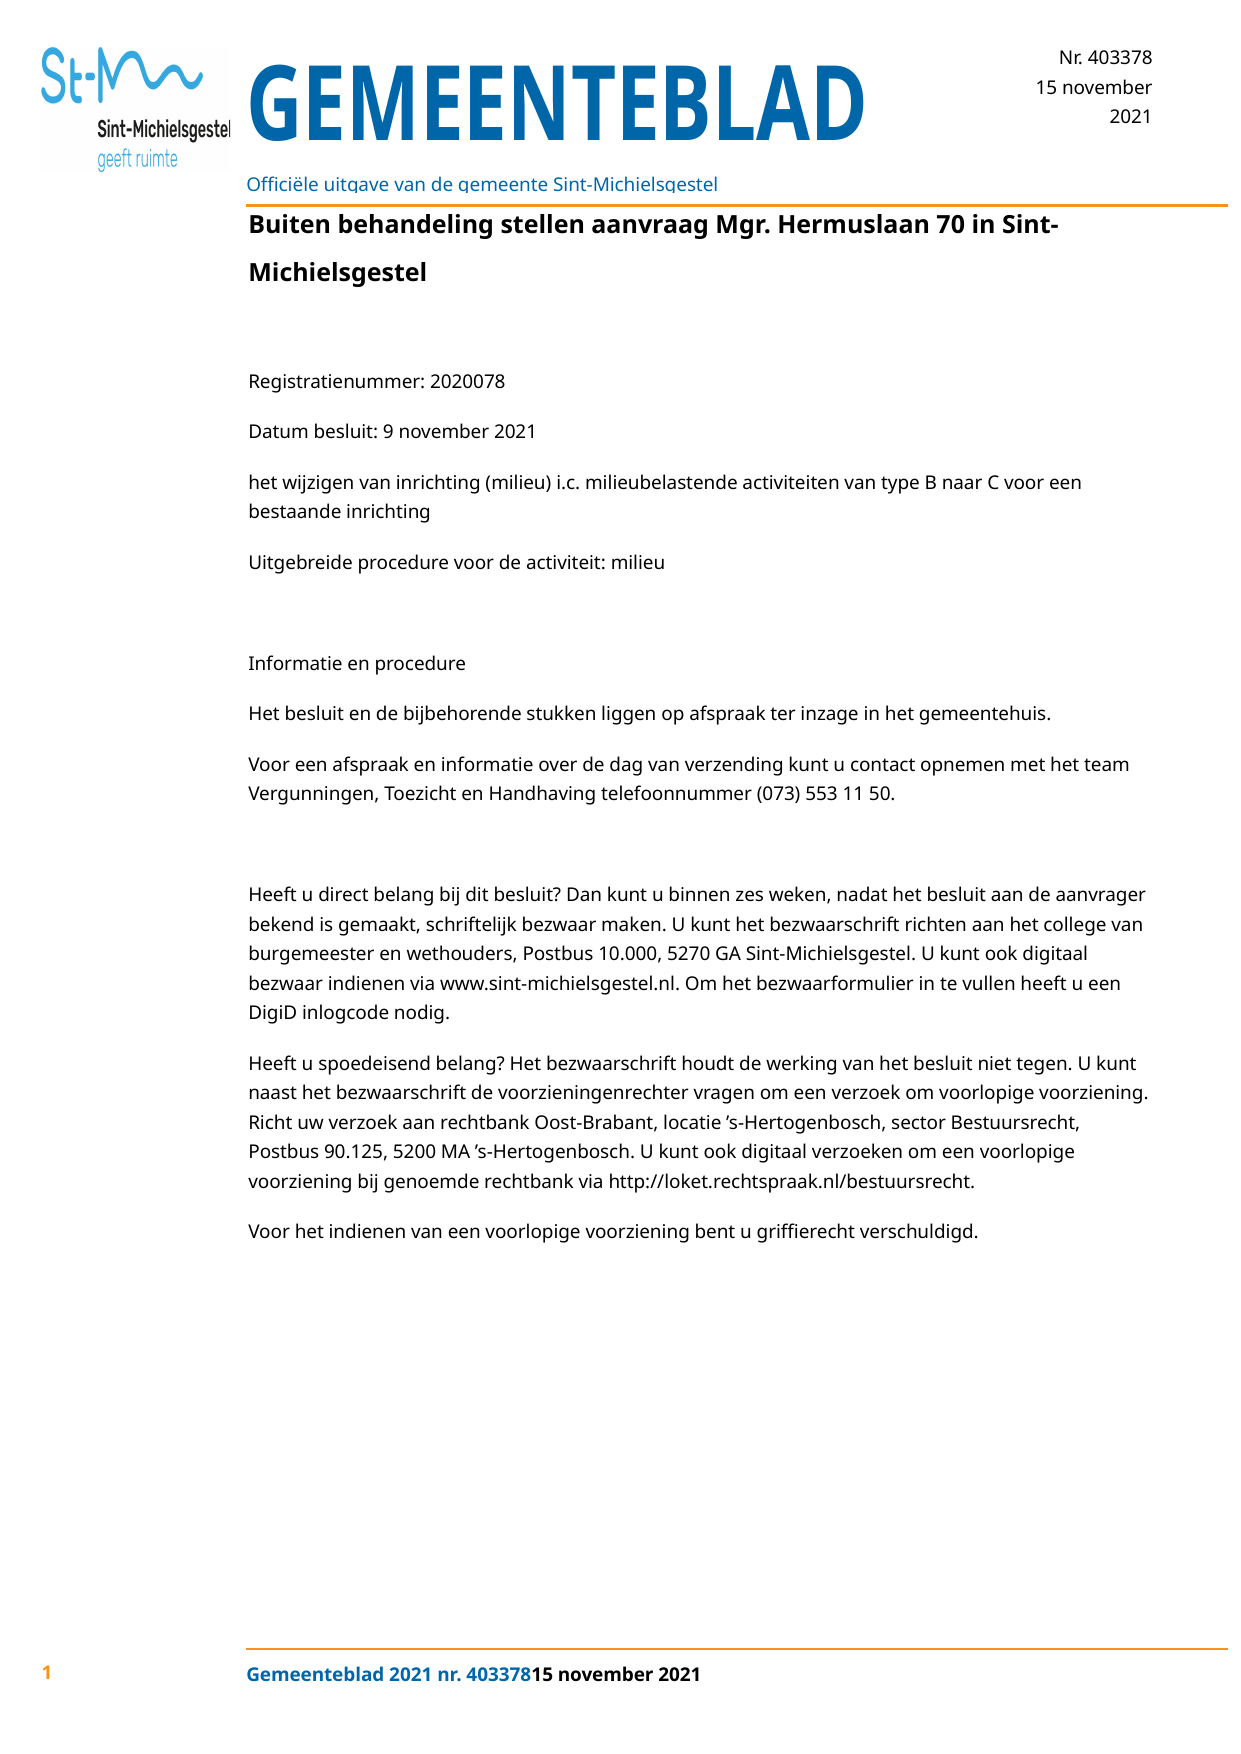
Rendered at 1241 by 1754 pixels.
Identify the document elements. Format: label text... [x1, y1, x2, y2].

text Het besluit en de bijbehorende stukken liggen op afspraak ter inzage in het gemeentehuis. [248, 700, 1152, 726]
text het wijzigen van inrichting (milieu) i.c. milieubelastende activiteiten van type B naar C voor een bestaande inrichting [248, 469, 1152, 524]
picture [41, 47, 231, 172]
text Heeft u direct belang bij dit besluit? Dan kunt u binnen zes weken, nadat het besluit aan de aanvrager bekend is gemaakt, schriftelijk bezwaar maken. U kunt het bezwaarschrift richten aan het college van burgemeester en wethouders, Postbus 10.000, 5270 GA Sint-Michielsgestel. U kunt ook digitaal bezwaar indienen via www.sint-michielsgestel.nl. Om het bezwaarformulier in te vullen heeft u een DigiD inlogcode nodig. [248, 881, 1152, 1025]
text Registratienummer: 2020078 [248, 368, 1152, 394]
text Voor een afspraak en informatie over de dag van verzending kunt u contact opnemen met het team Vergunningen, Toezicht en Handhaving telefoonnummer (073) 553 11 50. [248, 751, 1152, 806]
text Buiten behandeling stellen aanvraag Mgr. Hermuslaan 70 in Sint-Michielsgestel [248, 207, 1152, 288]
text Uitgebreide procedure voor de activiteit: milieu [248, 549, 1152, 575]
text Datum besluit: 9 november 2021 [248, 419, 1152, 444]
text Voor het indienen van een voorlopige voorziening bent u griffierecht verschuldigd. [248, 1219, 1152, 1244]
text Heeft u spoedeisend belang? Het bezwaarschrift houdt de werking van het besluit niet tegen. U kunt naast het bezwaarschrift de voorzieningenrechter vragen om een verzoek om voorlopige voorziening. Richt uw verzoek aan rechtbank Oost-Brabant, locatie ’s-Hertogenbosch, sector Bestuursrecht, Postbus 90.125, 5200 MA ’s-Hertogenbosch. U kunt ook digitaal verzoeken om een voorlopige voorziening bij genoemde rechtbank via http://loket.rechtspraak.nl/bestuursrecht. [248, 1050, 1152, 1194]
text Informatie en procedure [248, 650, 1152, 676]
